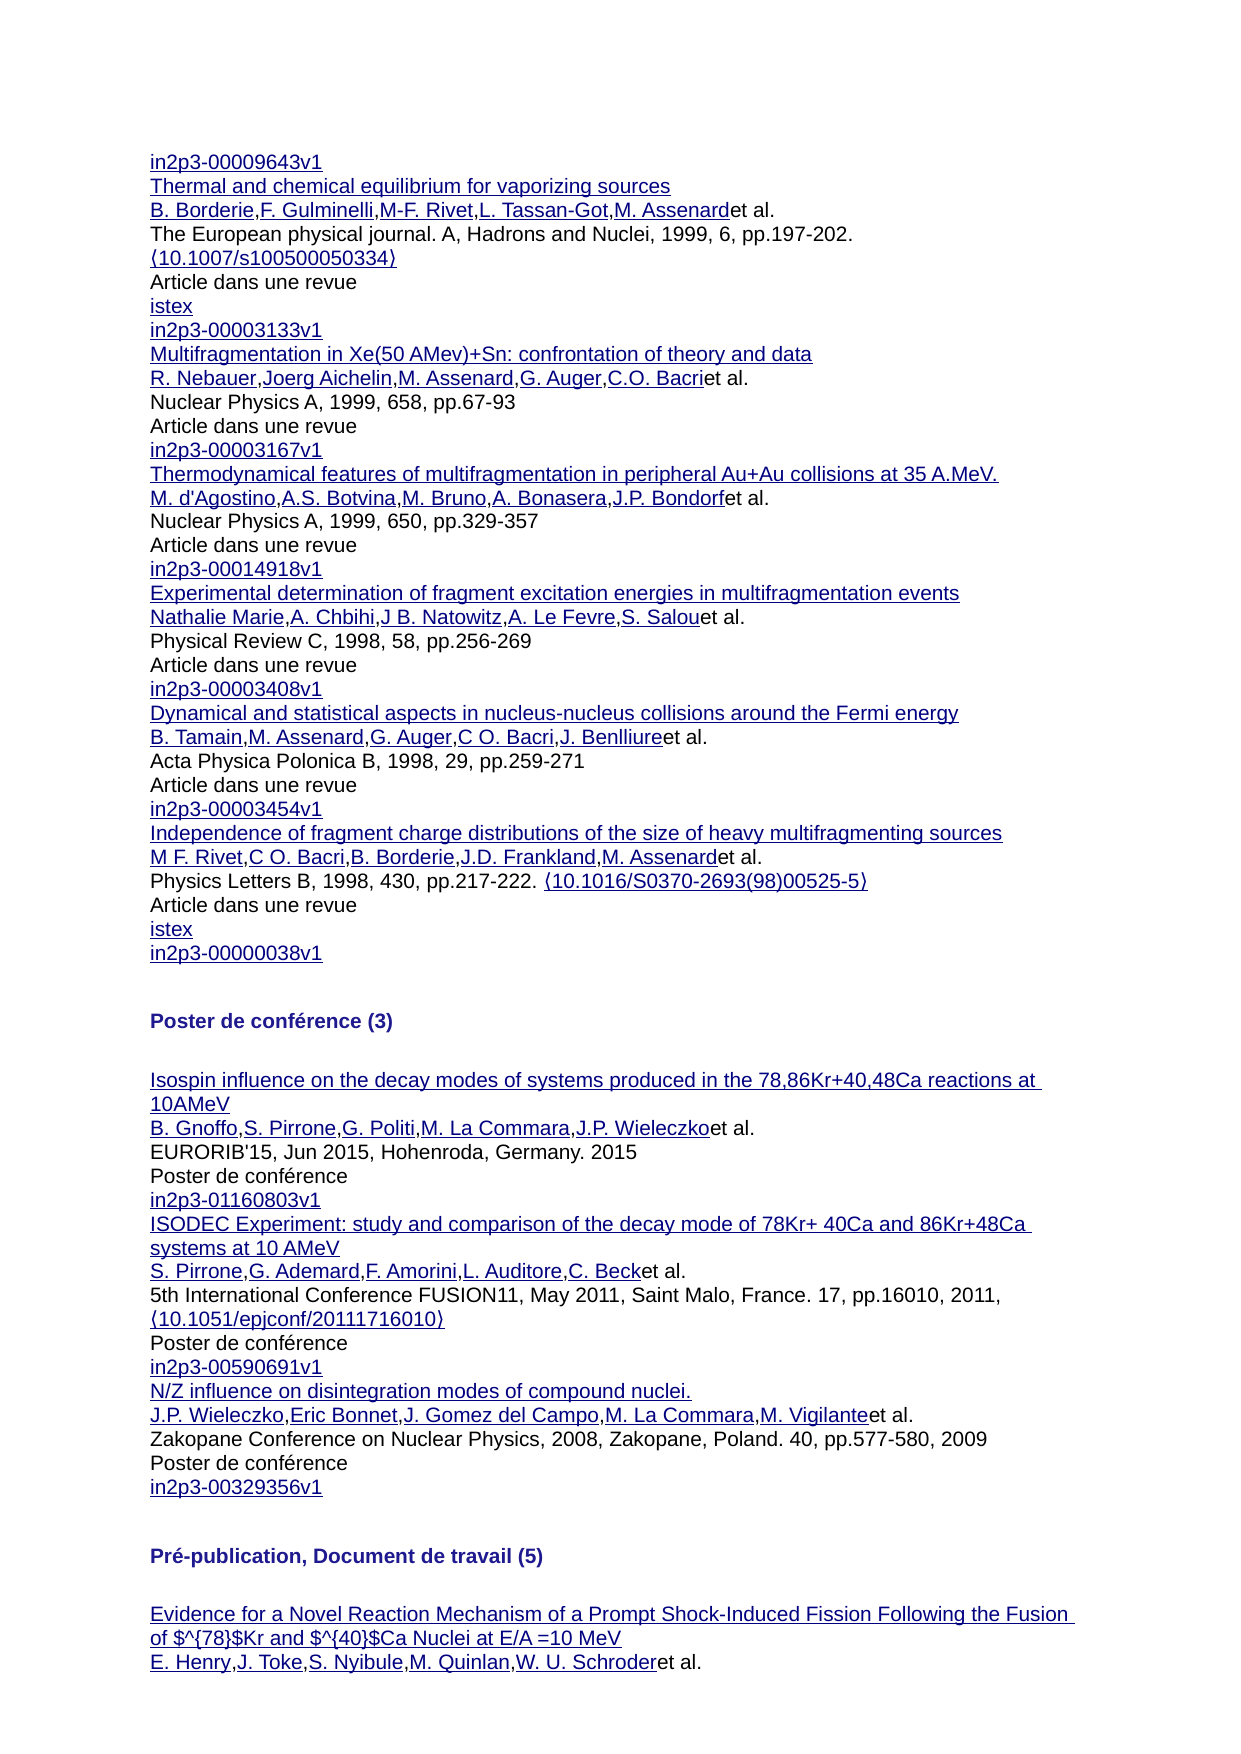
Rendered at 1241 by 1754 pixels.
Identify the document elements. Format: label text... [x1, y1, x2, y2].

subtitle Poster de conférence (3) [150, 1009, 1090, 1033]
table_header Evidence for a Novel Reaction Mechanism of a Prompt Shock-Induced Fission Following the Fusion of $^{78}$Kr and $^{40}$Ca Nuclei at E/A =10 MeV E. Henry,J. Toke,S. Nyibule,M. Quinlan,W. U. Schroderet al. [150, 1602, 1090, 1674]
table_cell Independence of fragment charge distributions of the size of heavy multifragmenting sources M F. Rivet,C O. Bacri,B. Borderie,J.D. Frankland,M. Assenardet al. Physics Letters B, 1998, 430, pp.217-222. ⟨10.1016/S0370-2693(98)00525-5⟩ Article dans une revue istex in2p3-00000038v1 [150, 821, 1090, 964]
table_cell Multifragmentation in Xe(50 AMev)+Sn: confrontation of theory and data R. Nebauer,Joerg Aichelin,M. Assenard,G. Auger,C.O. Bacriet al. Nuclear Physics A, 1999, 658, pp.67-93 Article dans une revue in2p3-00003167v1 [150, 342, 1090, 461]
subtitle Pré-publication, Document de travail (5) [150, 1544, 1090, 1568]
table_cell Experimental determination of fragment excitation energies in multifragmentation events Nathalie Marie,A. Chbihi,J B. Natowitz,A. Le Fevre,S. Salouet al. Physical Review C, 1998, 58, pp.256-269 Article dans une revue in2p3-00003408v1 [150, 581, 1090, 701]
table_cell in2p3-00009643v1 [150, 150, 1090, 174]
table_cell Dynamical and statistical aspects in nucleus-nucleus collisions around the Fermi energy B. Tamain,M. Assenard,G. Auger,C O. Bacri,J. Benlliureet al. Acta Physica Polonica B, 1998, 29, pp.259-271 Article dans une revue in2p3-00003454v1 [150, 701, 1090, 821]
table_cell N/Z influence on disintegration modes of compound nuclei. J.P. Wieleczko,Eric Bonnet,J. Gomez del Campo,M. La Commara,M. Vigilanteet al. Zakopane Conference on Nuclear Physics, 2008, Zakopane, Poland. 40, pp.577-580, 2009 Poster de conférence in2p3-00329356v1 [150, 1379, 1090, 1499]
table_cell ISODEC Experiment: study and comparison of the decay mode of 78Kr+ 40Ca and 86Kr+48Ca systems at 10 AMeV S. Pirrone,G. Ademard,F. Amorini,L. Auditore,C. Becket al. 5th International Conference FUSION11, May 2011, Saint Malo, France. 17, pp.16010, 2011, ⟨10.1051/epjconf/20111716010⟩ Poster de conférence in2p3-00590691v1 [150, 1211, 1090, 1379]
table_cell Thermal and chemical equilibrium for vaporizing sources B. Borderie,F. Gulminelli,M-F. Rivet,L. Tassan-Got,M. Assenardet al. The European physical journal. A, Hadrons and Nuclei, 1999, 6, pp.197-202. ⟨10.1007/s100500050334⟩ Article dans une revue istex in2p3-00003133v1 [150, 174, 1090, 342]
table_cell Thermodynamical features of multifragmentation in peripheral Au+Au collisions at 35 A.MeV. M. d'Agostino,A.S. Botvina,M. Bruno,A. Bonasera,J.P. Bondorfet al. Nuclear Physics A, 1999, 650, pp.329-357 Article dans une revue in2p3-00014918v1 [150, 461, 1090, 581]
table_header Isospin influence on the decay modes of systems produced in the 78,86Kr+40,48Ca reactions at 10AMeV B. Gnoffo,S. Pirrone,G. Politi,M. La Commara,J.P. Wieleczkoet al. EURORIB'15, Jun 2015, Hohenroda, Germany. 2015 Poster de conférence in2p3-01160803v1 [150, 1068, 1090, 1211]
